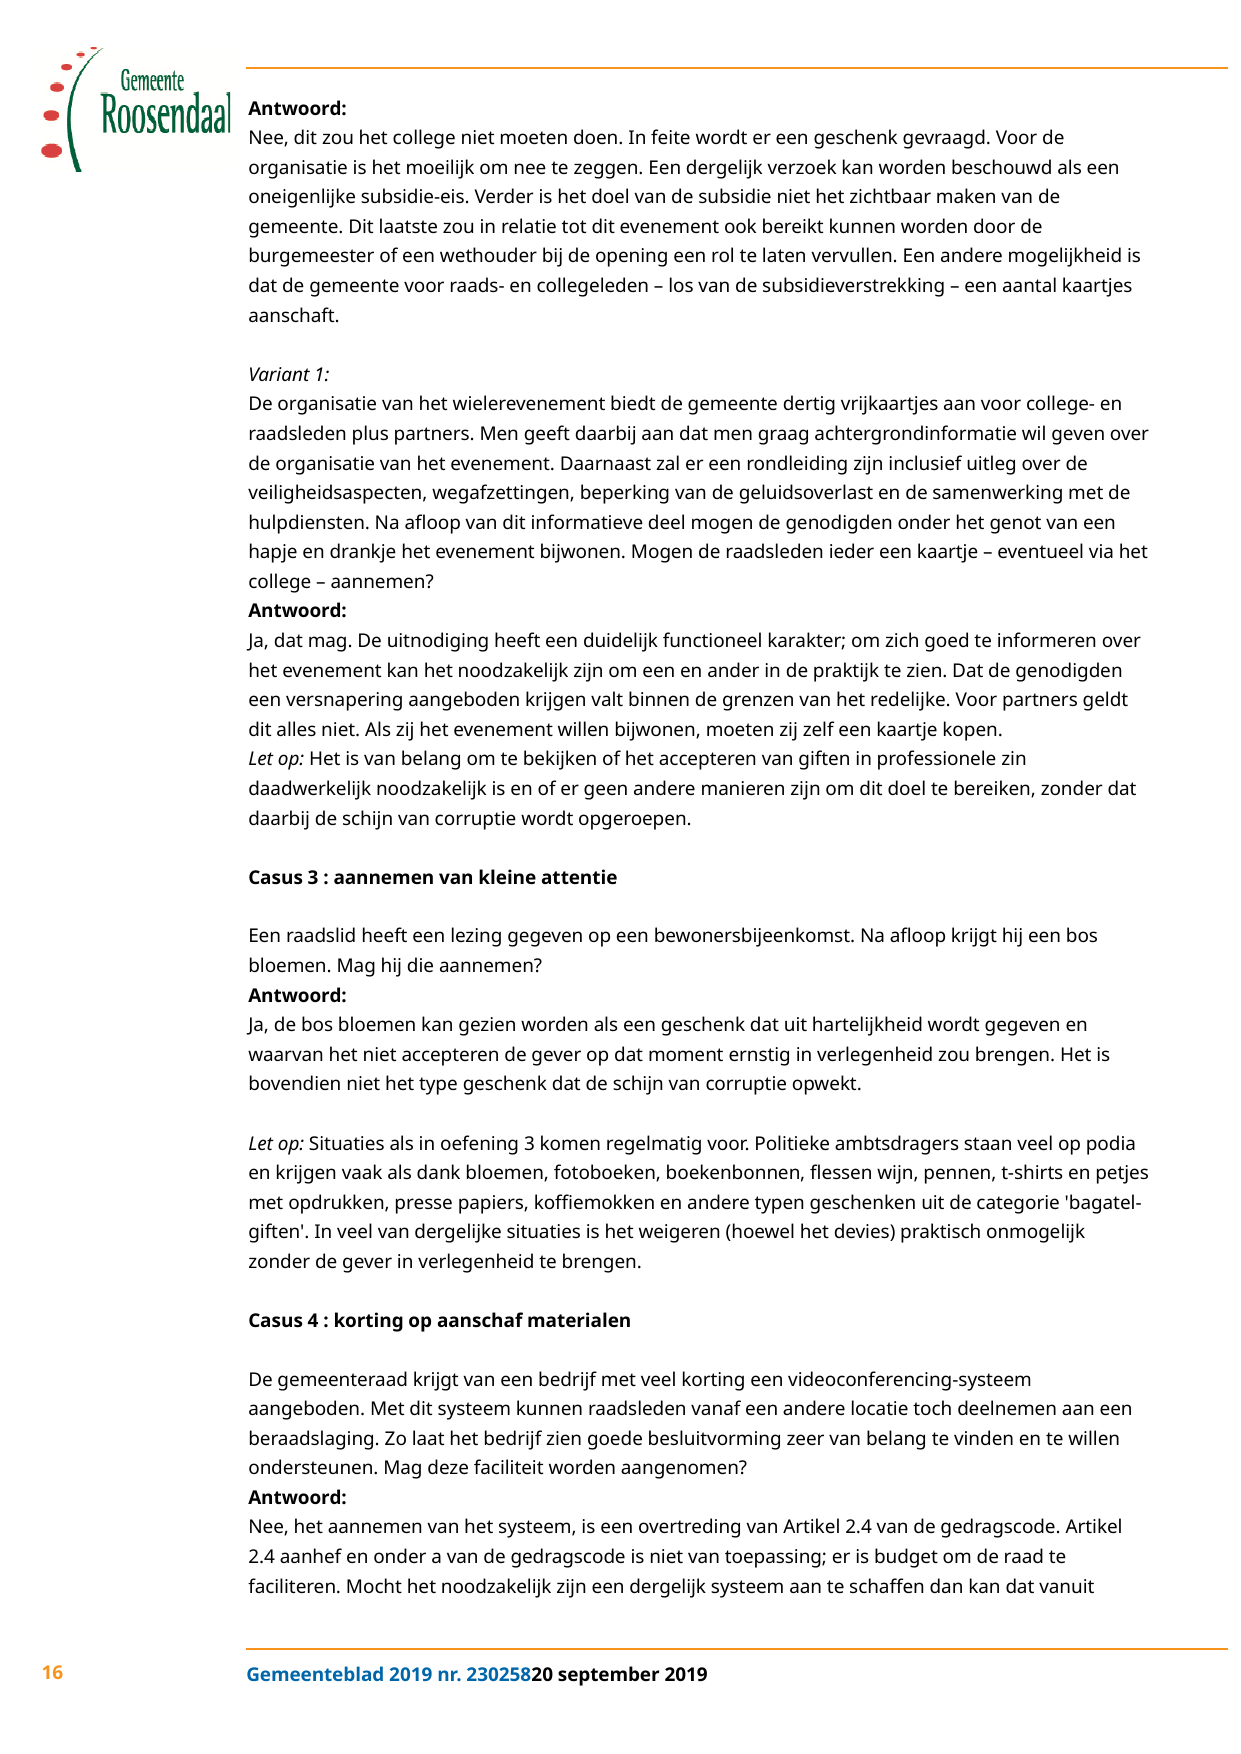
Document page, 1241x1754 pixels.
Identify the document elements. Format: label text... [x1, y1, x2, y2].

text Een raadslid heeft een lezing gegeven op een bewonersbijeenkomst. Na afloop krijgt hij een bos bloemen. Mag hij die aannemen? [248, 923, 1152, 978]
text Let op: Situaties als in oefening 3 komen regelmatig voor. Politieke ambtsdragers staan veel op podia en krijgen vaak als dank bloemen, fotoboeken, boekenbonnen, flessen wijn, pennen, t-shirts en petjes met opdrukken, presse papiers, koffiemokken en andere typen geschenken uit de categorie 'bagatel- giften'. In veel van dergelijke situaties is het weigeren (hoewel het devies) praktisch onmogelijk zonder de gever in verlegenheid te brengen. [248, 1130, 1152, 1274]
text Nee, dit zou het college niet moeten doen. In feite wordt er een geschenk gevraagd. Voor de organisatie is het moeilijk om nee te zeggen. Een dergelijk verzoek kan worden beschouwd als een oneigenlijke subsidie-eis. Verder is het doel van de subsidie niet het zichtbaar maken van de gemeente. Dit laatste zou in relatie tot dit evenement ook bereikt kunnen worden door de burgemeester of een wethouder bij de opening een rol te laten vervullen. Een andere mogelijkheid is dat de gemeente voor raads- en collegeleden – los van de subsidieverstrekking – een aantal kaartjes aanschaft. [248, 124, 1152, 328]
text Ja, dat mag. De uitnodiging heeft een duidelijk functioneel karakter; om zich goed te informeren over het evenement kan het noodzakelijk zijn om een en ander in de praktijk te zien. Dat de genodigden een versnapering aangeboden krijgen valt binnen de grenzen van het redelijke. Voor partners geldt dit alles niet. Als zij het evenement willen bijwonen, moeten zij zelf een kaartje kopen. [248, 627, 1152, 742]
text Ja, de bos bloemen kan gezien worden als een geschenk dat uit hartelijkheid wordt gegeven en waarvan het niet accepteren de gever op dat moment ernstig in verlegenheid zou brengen. Het is bovendien niet het type geschenk dat de schijn van corruptie opwekt. [248, 1011, 1152, 1096]
table_header Casus 3 : aannemen van kleine attentie [248, 864, 1152, 890]
table_header Casus 4 : korting op aanschaf materialen [248, 1307, 1152, 1333]
text Let op: Het is van belang om te bekijken of het accepteren van giften in professionele zin daadwerkelijk noodzakelijk is en of er geen andere manieren zijn om dit doel te bereiken, zonder dat daarbij de schijn van corruptie wordt opgeroepen. [248, 746, 1152, 831]
text Antwoord: [248, 598, 1152, 623]
text Nee, het aannemen van het systeem, is een overtreding van Artikel 2.4 van de gedragscode. Artikel 2.4 aanhef en onder a van de gedragscode is niet van toepassing; er is budget om de raad te faciliteren. Mocht het noodzakelijk zijn een dergelijk systeem aan te schaffen dan kan dat vanuit [248, 1514, 1152, 1599]
text Antwoord: [248, 982, 1152, 1007]
text Antwoord: [248, 95, 1152, 121]
picture [41, 47, 231, 172]
text De gemeenteraad krijgt van een bedrijf met veel korting een videoconferencing-systeem aangeboden. Met dit systeem kunnen raadsleden vanaf een andere locatie toch deelnemen aan een beraadslaging. Zo laat het bedrijf zien goede besluitvorming zeer van belang te vinden en te willen ondersteunen. Mag deze faciliteit worden aangenomen? [248, 1366, 1152, 1480]
text Antwoord: [248, 1484, 1152, 1510]
text De organisatie van het wielerevenement biedt de gemeente dertig vrijkaartjes aan voor college- en raadsleden plus partners. Men geeft daarbij aan dat men graag achtergrondinformatie wil geven over de organisatie van het evenement. Daarnaast zal er een rondleiding zijn inclusief uitleg over de veiligheidsaspecten, wegafzettingen, beperking van de geluidsoverlast en de samenwerking met de hulpdiensten. Na afloop van dit informatieve deel mogen de genodigden onder het genot van een hapje en drankje het evenement bijwonen. Mogen de raadsleden ieder een kaartje – eventueel via het college – aannemen? [248, 391, 1152, 594]
text Variant 1: [248, 361, 1152, 387]
